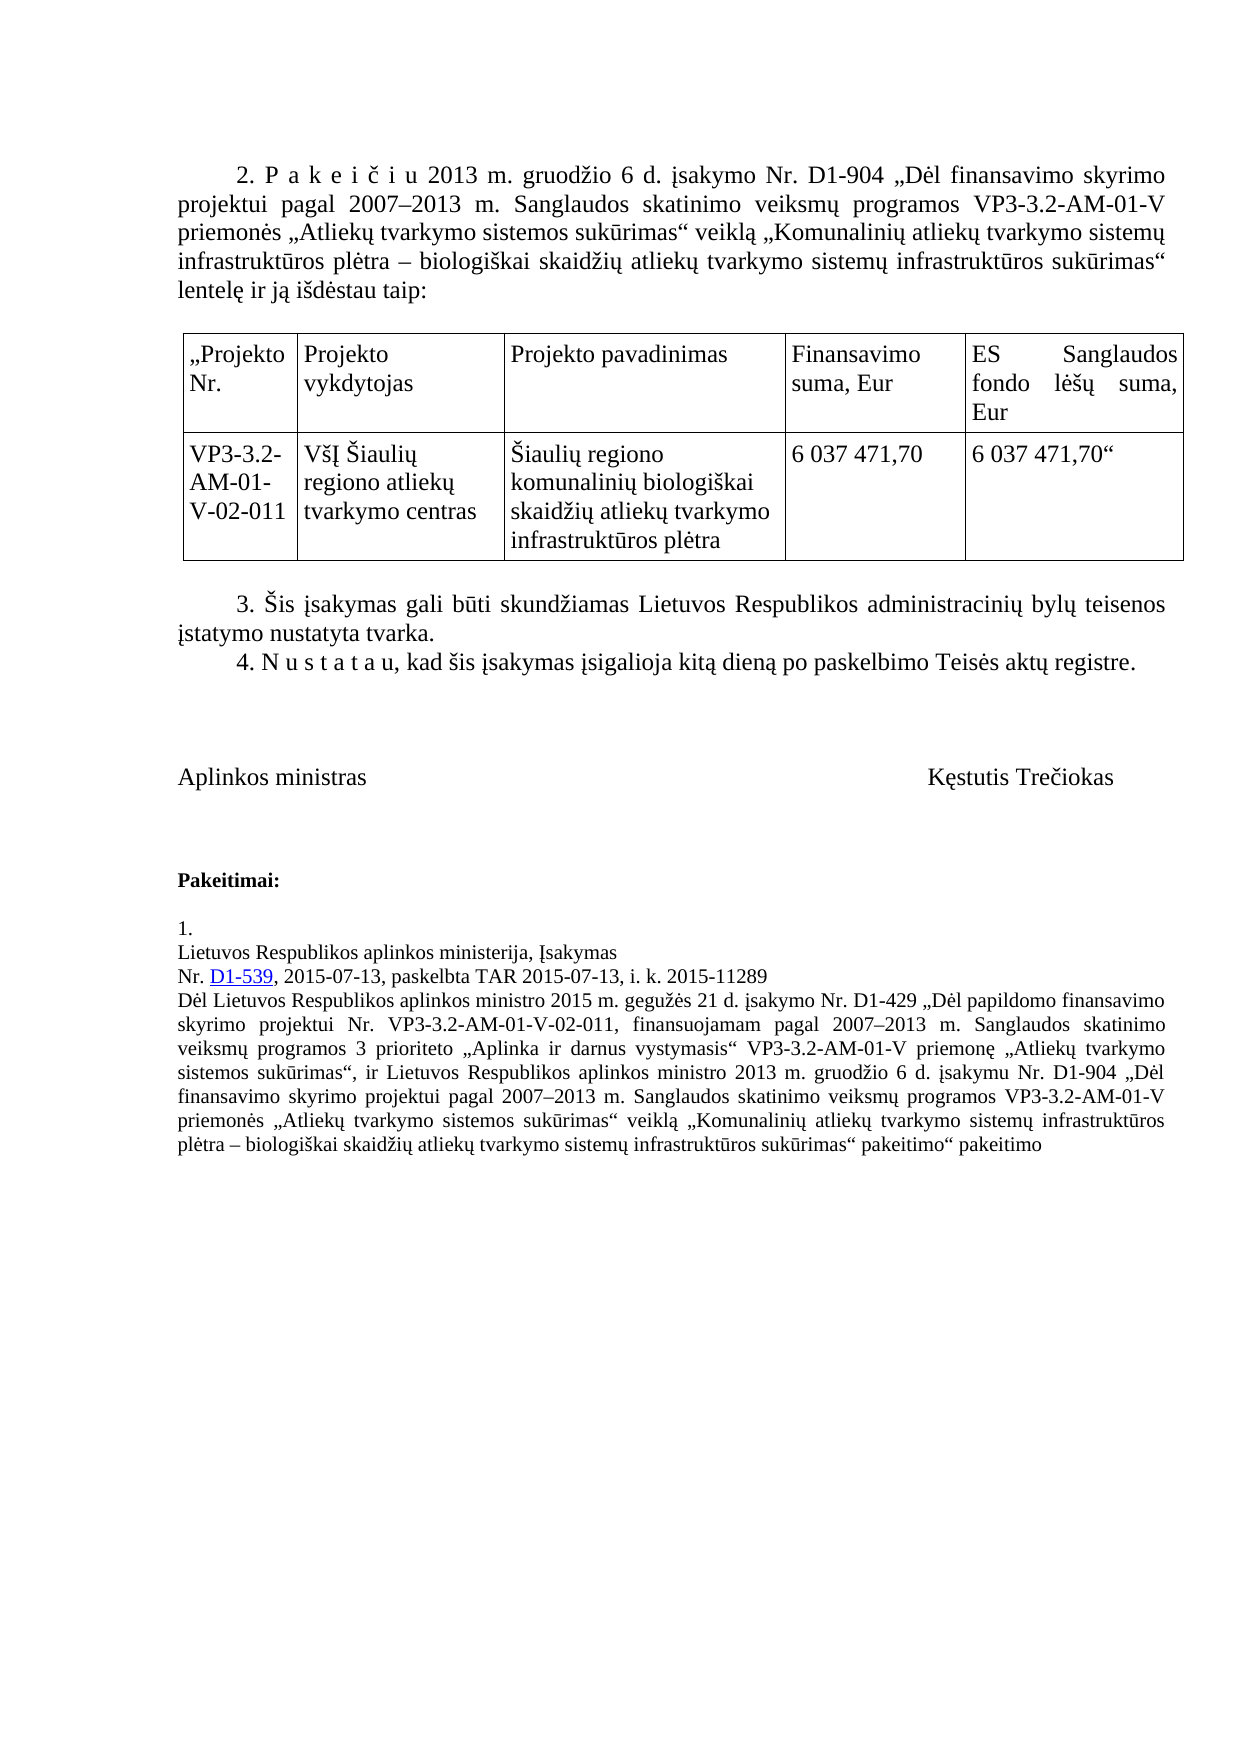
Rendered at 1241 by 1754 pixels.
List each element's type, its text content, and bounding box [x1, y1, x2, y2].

text Pakeitimai: [177, 867, 1166, 892]
table_header „Projekto Nr. [184, 334, 297, 432]
table_cell 6 037 471,70“ [966, 433, 1183, 559]
text Nr. D1-539, 2015-07-13, paskelbta TAR 2015-07-13, i. k. 2015-11289 [177, 964, 1166, 988]
table_cell Šiaulių regiono komunalinių biologiškai skaidžių atliekų tvarkymo infrastruktūros plėtra [505, 433, 785, 559]
text 2. P a k e i č i u 2013 m. gruodžio 6 d. įsakymo Nr. D1-904 „Dėl finansavimo skyrimo projektui pagal 2007–2013 m. Sanglaudos skatinimo veiksmų programos VP3-3.2-AM-01-V priemonės „Atliekų tvarkymo sistemos sukūrimas“ veiklą „Komunalinių atliekų tvarkymo sistemų infrastruktūros plėtra – biologiškai skaidžių atliekų tvarkymo sistemų infrastruktūros sukūrimas“ lentelę ir ją išdėstau taip: [177, 160, 1166, 304]
table_header Finansavimo suma, Eur [786, 334, 965, 432]
table_cell VP3-3.2-AM-01-V-02-011 [184, 433, 297, 559]
table_cell 6 037 471,70 [786, 433, 965, 559]
text Lietuvos Respublikos aplinkos ministerija, Įsakymas [177, 940, 1166, 964]
text Dėl Lietuvos Respublikos aplinkos ministro 2015 m. gegužės 21 d. įsakymo Nr. D1-429 „Dėl papildomo finansavimo skyrimo projektui Nr. VP3-3.2-AM-01-V-02-011, finansuojamam pagal 2007–2013 m. Sanglaudos skatinimo veiksmų programos 3 prioriteto „Aplinka ir darnus vystymasis“ VP3-3.2-AM-01-V priemonę „Atliekų tvarkymo sistemos sukūrimas“, ir Lietuvos Respublikos aplinkos ministro 2013 m. gruodžio 6 d. įsakymu Nr. D1-904 „Dėl finansavimo skyrimo projektui pagal 2007–2013 m. Sanglaudos skatinimo veiksmų programos VP3-3.2-AM-01-V priemonės „Atliekų tvarkymo sistemos sukūrimas“ veiklą „Komunalinių atliekų tvarkymo sistemų infrastruktūros plėtra – biologiškai skaidžių atliekų tvarkymo sistemų infrastruktūros sukūrimas“ pakeitimo“ pakeitimo [177, 988, 1166, 1156]
table_header Projekto vykdytojas [298, 334, 504, 432]
text 4. N u s t a t a u, kad šis įsakymas įsigalioja kitą dieną po paskelbimo Teisės aktų registre. [177, 647, 1166, 676]
text Aplinkos ministras Kęstutis Trečiokas [177, 762, 1166, 791]
table_cell VšĮ Šiaulių regiono atliekų tvarkymo centras [298, 433, 504, 559]
text 1. [177, 916, 1166, 940]
table_header ES Sanglaudos fondo lėšų suma, Eur [966, 334, 1183, 432]
text 3. Šis įsakymas gali būti skundžiamas Lietuvos Respublikos administracinių bylų teisenos įstatymo nustatyta tvarka. [177, 589, 1166, 647]
table_header Projekto pavadinimas [505, 334, 785, 432]
